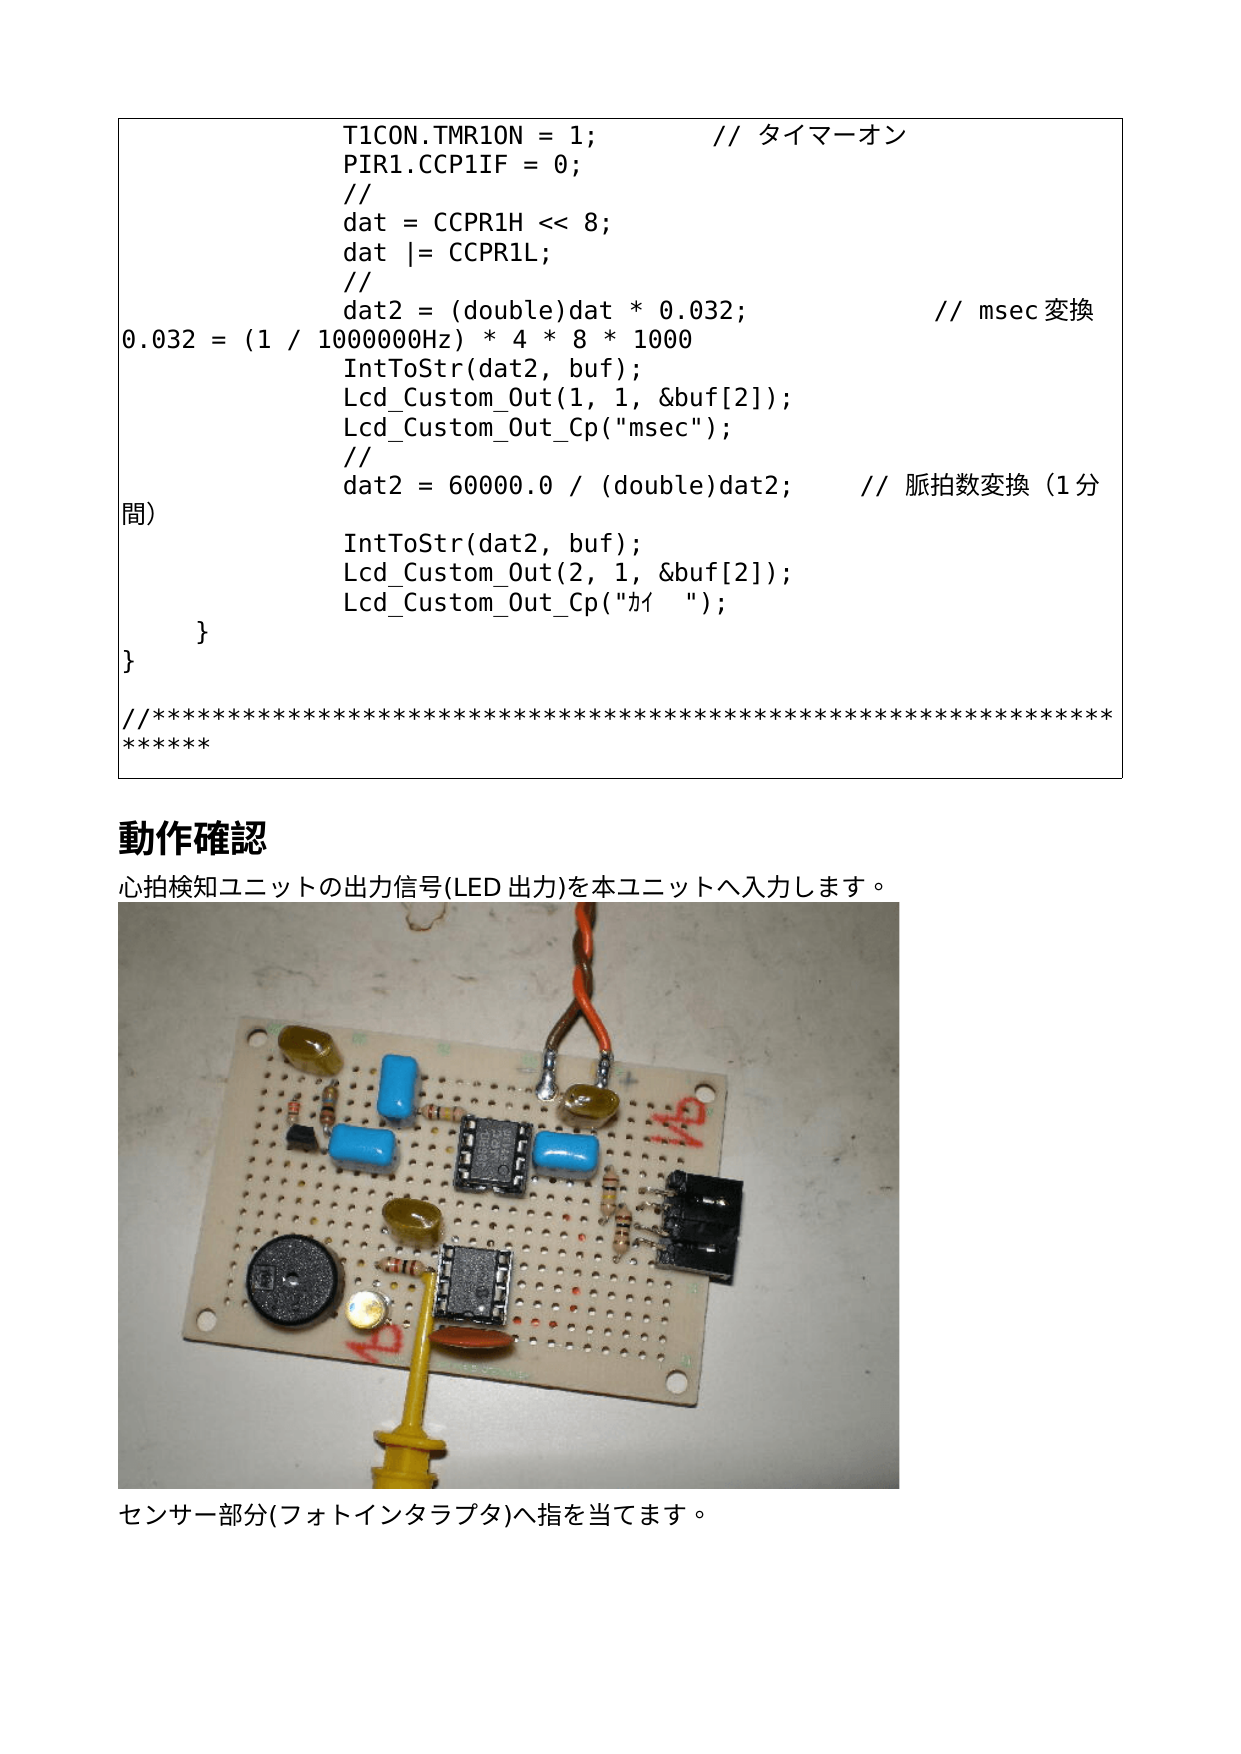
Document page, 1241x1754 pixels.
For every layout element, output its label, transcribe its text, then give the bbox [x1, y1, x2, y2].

table_header T1CON.TMR1ON = 1; // タイマーオン PIR1.CCP1IF = 0; // dat = CCPR1H << 8; dat |= CCPR1L; // dat2 = (double)dat * 0.032; // msec変換 0.032 = (1 / 1000000Hz) * 4 * 8 * 1000 IntToStr(dat2, buf); Lcd_Custom_Out(1, 1, &buf[2]); Lcd_Custom_Out_Cp("msec"); // dat2 = 60000.0 / (double)dat2; // 脈拍数変換（1分間） IntToStr(dat2, buf); Lcd_Custom_Out(2, 1, &buf[2]); Lcd_Custom_Out_Cp("ｶｲ "); } } //********************************************************************** [119, 119, 1122, 777]
text 心拍検知ユニットの出力信号(LED出力)を本ユニットへ入力します。 [118, 873, 1122, 1489]
subtitle 動作確認 [118, 817, 1122, 861]
picture [118, 902, 900, 1489]
text センサー部分(フォトインタラプタ)へ指を当てます。 [118, 1501, 1122, 1530]
